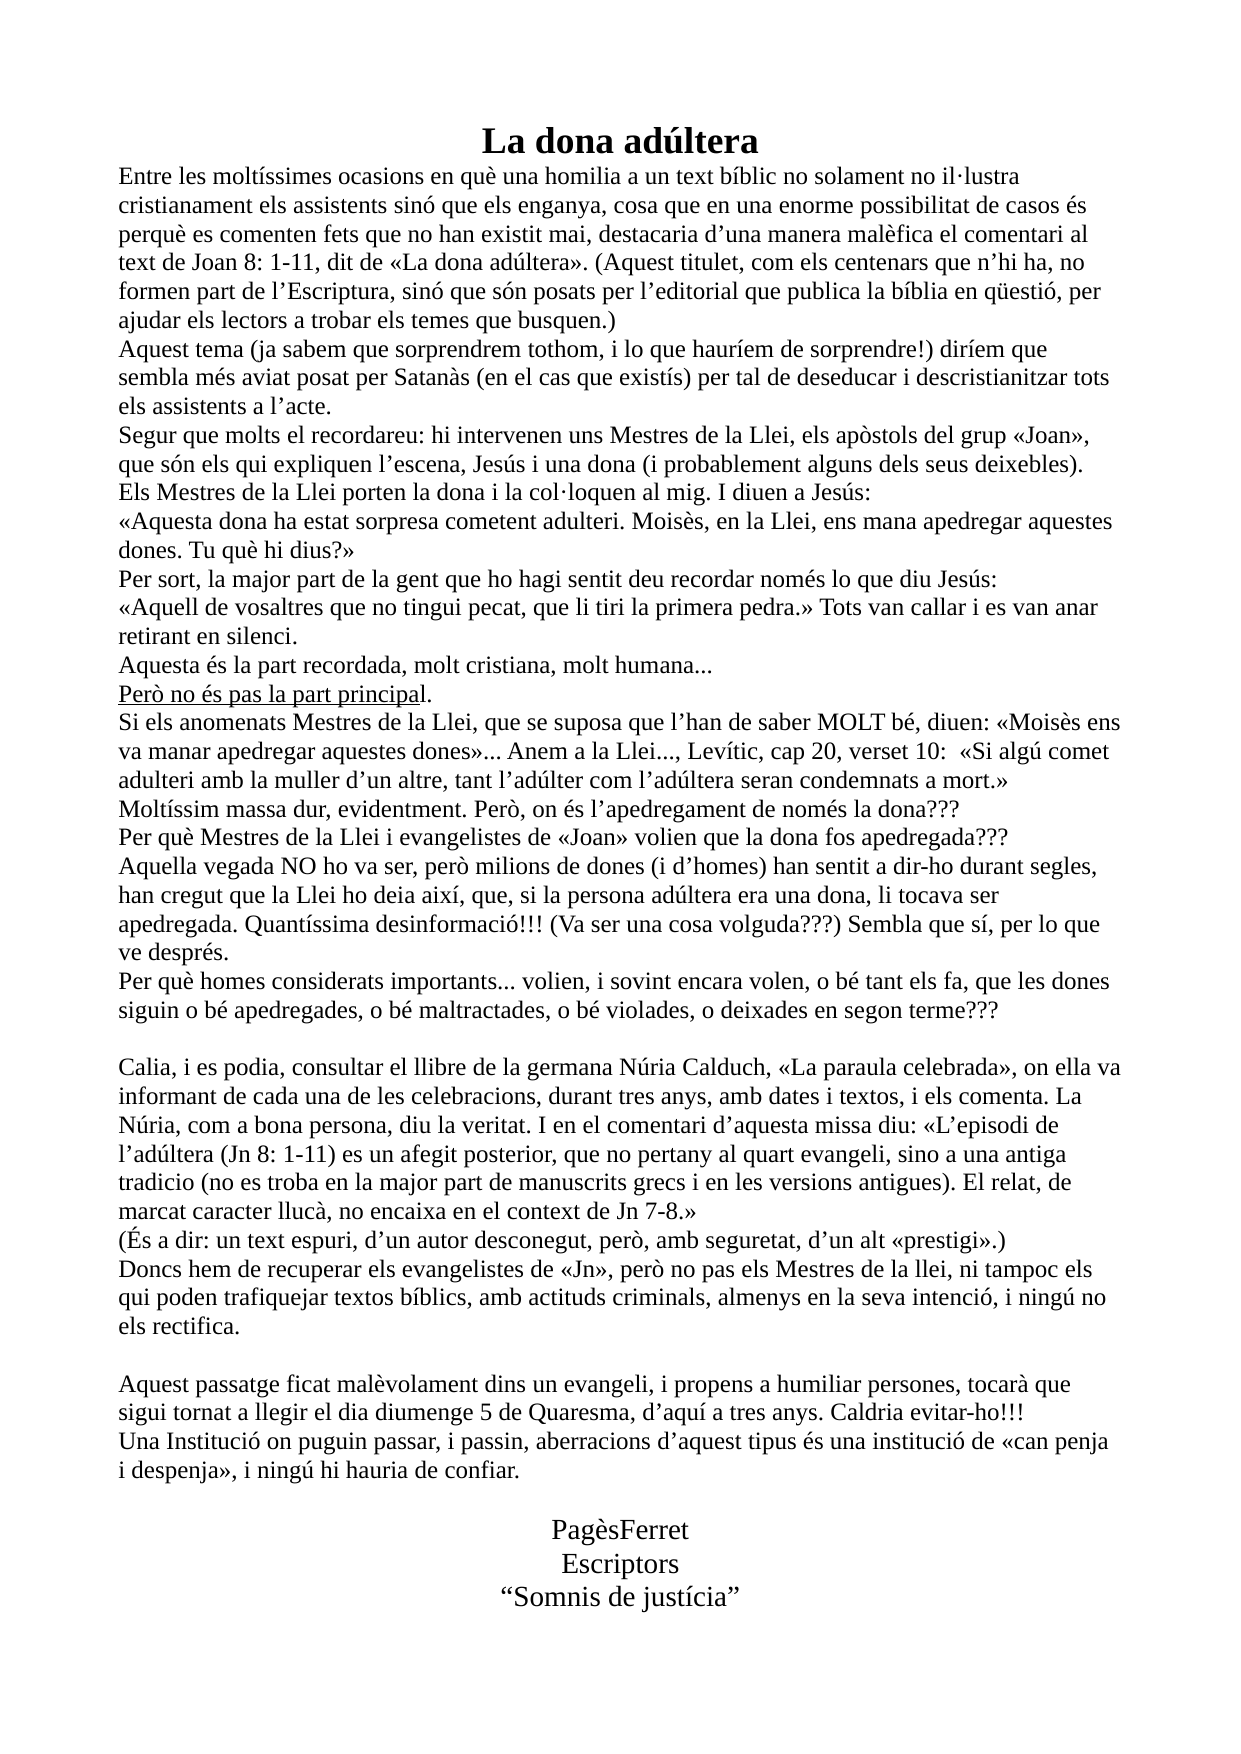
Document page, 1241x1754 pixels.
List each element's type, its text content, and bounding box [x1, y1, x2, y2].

text Una Institució on puguin passar, i passin, aberracions d’aquest tipus és una institució de «can penja i despenja», i ningú hi hauria de confiar. [118, 1426, 1122, 1484]
text Calia, i es podia, consultar el llibre de la germana Núria Calduch, «La paraula celebrada», on ella va informant de cada una de les celebracions, durant tres anys, amb dates i textos, i els comenta. La Núria, com a bona persona, diu la veritat. I en el comentari d’aquesta missa diu: «L’episodi de l’adúltera (Jn 8: 1-11) es un afegit posterior, que no pertany al quart evangeli, sino a una antiga tradicio (no es troba en la major part de manuscrits grecs i en les versions antigues). El relat, de marcat caracter llucà, no encaixa en el context de Jn 7-8.» [118, 1052, 1122, 1225]
text Si els anomenats Mestres de la Llei, que se suposa que l’han de saber MOLT bé, diuen: «Moisès ens va manar apedregar aquestes dones»... Anem a la Llei..., Levític, cap 20, verset 10: «Si algú comet adulteri amb la muller d’un altre, tant l’adúlter com l’adúltera seran condemnats a mort.» [118, 707, 1122, 794]
text Moltíssim massa dur, evidentment. Però, on és l’apedregament de només la dona??? [118, 794, 1122, 822]
text «Aquell de vosaltres que no tingui pecat, que li tiri la primera pedra.» Tots van callar i es van anar retirant en silenci. [118, 592, 1122, 650]
text Escriptors [118, 1546, 1122, 1579]
text Per què Mestres de la Llei i evangelistes de «Joan» volien que la dona fos apedregada??? [118, 822, 1122, 851]
text La dona adúltera [118, 118, 1122, 161]
text Segur que molts el recordareu: hi intervenen uns Mestres de la Llei, els apòstols del grup «Joan», que són els qui expliquen l’escena, Jesús i una dona (i probablement alguns dels seus deixebles). [118, 420, 1122, 477]
text Aquest tema (ja sabem que sorprendrem tothom, i lo que hauríem de sorprendre!) diríem que sembla més aviat posat per Satanàs (en el cas que existís) per tal de deseducar i descristianitzar tots els assistents a l’acte. [118, 334, 1122, 420]
text Els Mestres de la Llei porten la dona i la col·loquen al mig. I diuen a Jesús: [118, 477, 1122, 506]
text Aquest passatge ficat malèvolament dins un evangeli, i propens a humiliar persones, tocarà que sigui tornat a llegir el dia diumenge 5 de Quaresma, d’aquí a tres anys. Caldria evitar-ho!!! [118, 1369, 1122, 1426]
text (És a dir: un text espuri, d’un autor desconegut, però, amb seguretat, d’un alt «prestigi».) [118, 1225, 1122, 1254]
text Entre les moltíssimes ocasions en què una homilia a un text bíblic no solament no il·lustra cristianament els assistents sinó que els enganya, cosa que en una enorme possibilitat de casos és perquè es comenten fets que no han existit mai, destacaria d’una manera malèfica el comentari al text de Joan 8: 1-11, dit de «La dona adúltera». (Aquest titulet, com els centenars que n’hi ha, no formen part de l’Escriptura, sinó que són posats per l’editorial que publica la bíblia en qüestió, per ajudar els lectors a trobar els temes que busquen.) [118, 161, 1122, 334]
text Doncs hem de recuperar els evangelistes de «Jn», però no pas els Mestres de la llei, ni tampoc els qui poden trafiquejar textos bíblics, amb actituds criminals, almenys en la seva intenció, i ningú no els rectifica. [118, 1254, 1122, 1340]
text Aquella vegada NO ho va ser, però milions de dones (i d’homes) han sentit a dir-ho durant segles, han cregut que la Llei ho deia així, que, si la persona adúltera era una dona, li tocava ser apedregada. Quantíssima desinformació!!! (Va ser una cosa volguda???) Sembla que sí, per lo que ve després. [118, 851, 1122, 966]
text PagèsFerret [118, 1512, 1122, 1546]
text Aquesta és la part recordada, molt cristiana, molt humana... [118, 650, 1122, 679]
text Però no és pas la part principal. [118, 679, 1122, 707]
text Per què homes considerats importants... volien, i sovint encara volen, o bé tant els fa, que les dones siguin o bé apedregades, o bé maltractades, o bé violades, o deixades en segon terme??? [118, 966, 1122, 1024]
text Per sort, la major part de la gent que ho hagi sentit deu recordar només lo que diu Jesús: [118, 564, 1122, 592]
text «Aquesta dona ha estat sorpresa cometent adulteri. Moisès, en la Llei, ens mana apedregar aquestes dones. Tu què hi dius?» [118, 506, 1122, 564]
text “Somnis de justícia” [118, 1579, 1122, 1613]
